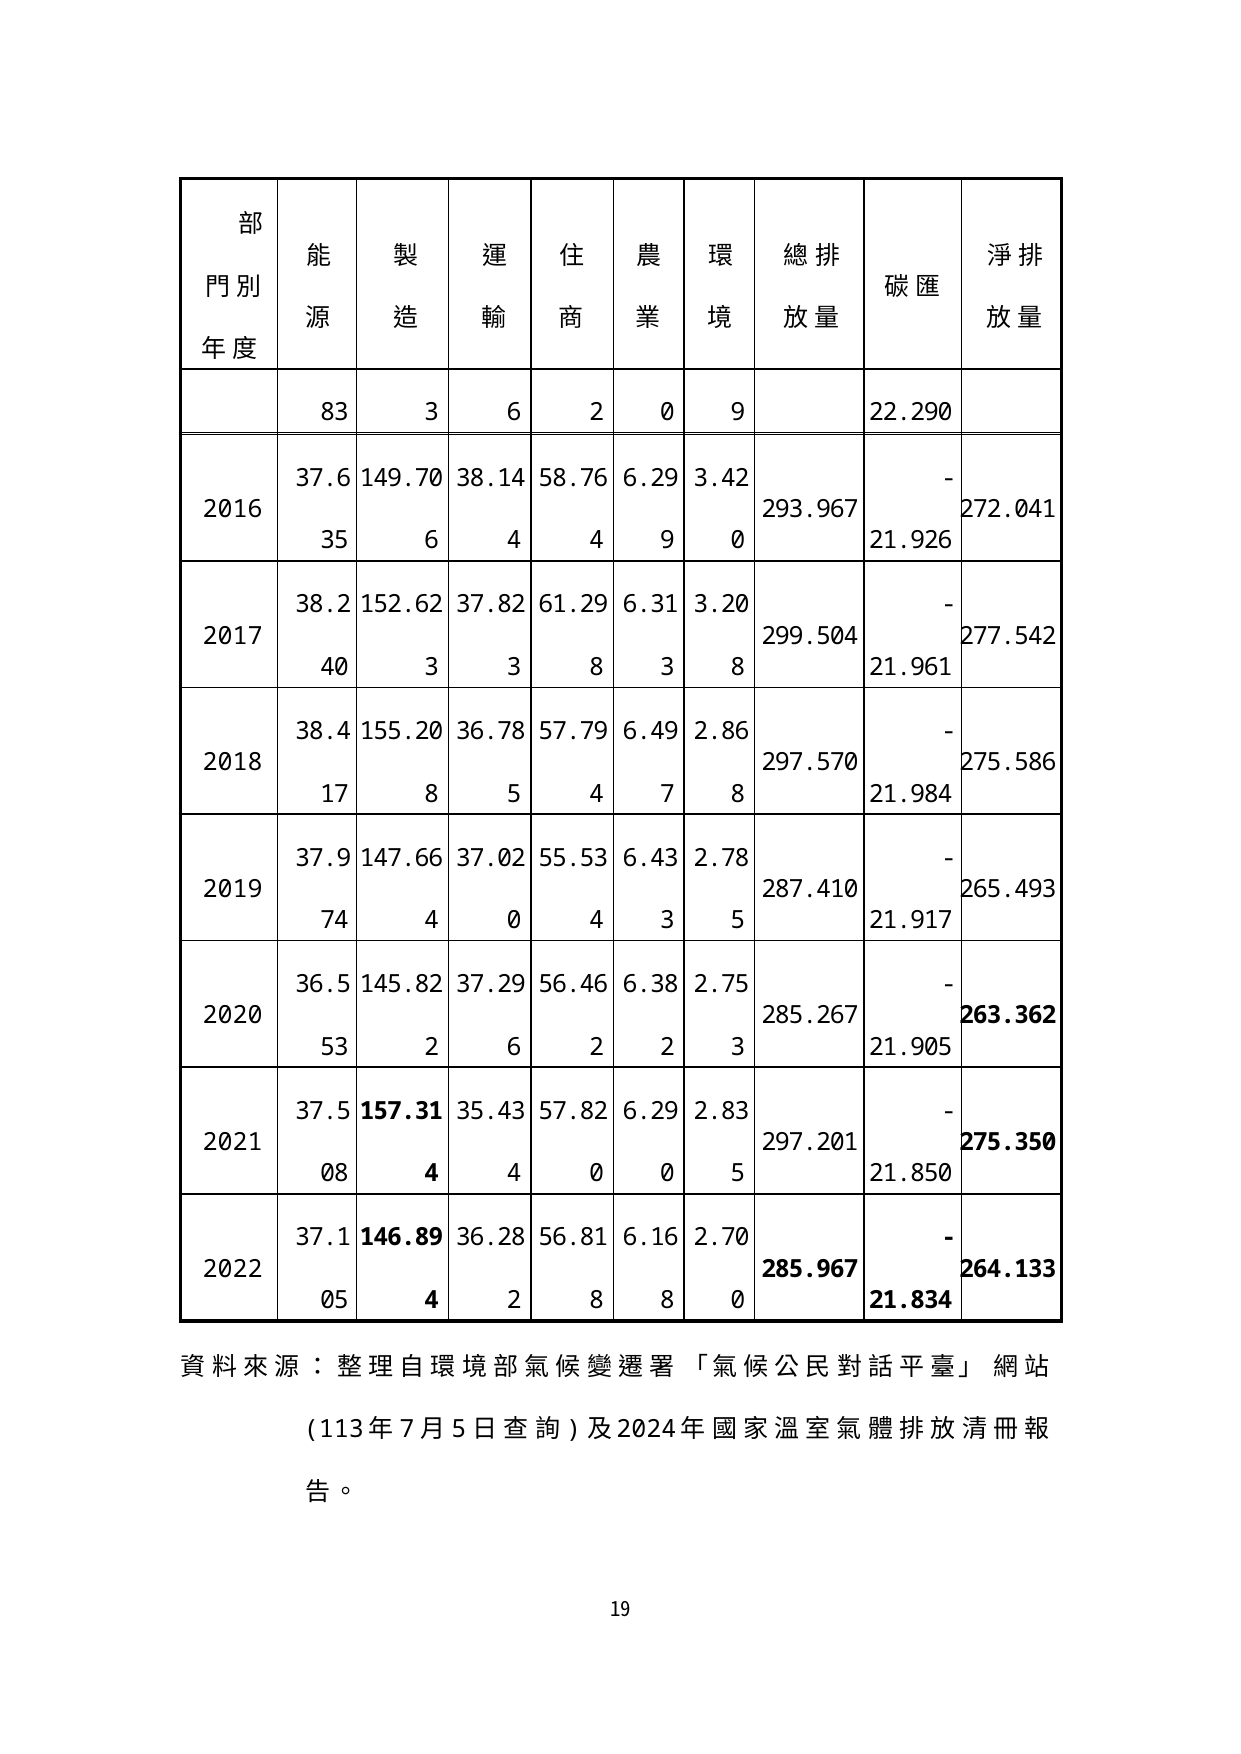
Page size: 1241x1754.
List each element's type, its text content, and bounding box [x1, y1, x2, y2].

table_cell 145.822 [357, 941, 448, 1066]
table_cell 56.818 [532, 1195, 613, 1319]
table_cell -21.926 [865, 435, 961, 560]
table_cell -21.834 [865, 1195, 961, 1319]
table_cell 57.794 [532, 688, 613, 813]
table_cell 2.753 [685, 941, 754, 1066]
table_cell 149.706 [357, 435, 448, 560]
table_cell 272.041 [962, 435, 1060, 560]
table_cell 299.504 [755, 562, 863, 687]
table_cell 146.894 [357, 1195, 448, 1319]
table_cell 38.144 [449, 435, 530, 560]
table_cell 293.967 [755, 435, 863, 560]
table_cell 6 [449, 370, 530, 432]
table_cell 37.823 [449, 562, 530, 687]
table_cell 35.434 [449, 1068, 530, 1193]
table_header 住商 [532, 180, 613, 368]
table_cell 2017 [182, 562, 277, 687]
table_cell 2018 [182, 688, 277, 813]
table_cell 36.282 [449, 1195, 530, 1319]
table_cell 2021 [182, 1068, 277, 1193]
table_cell 37.296 [449, 941, 530, 1066]
table_cell 3 [357, 370, 448, 432]
table_cell 36.785 [449, 688, 530, 813]
table_cell 6.497 [614, 688, 683, 813]
table_cell 263.362 [962, 941, 1060, 1066]
table_cell 37.635 [278, 435, 356, 560]
table_cell 57.820 [532, 1068, 613, 1193]
table_cell -21.850 [865, 1068, 961, 1193]
table_header 碳匯 [865, 180, 961, 368]
table_cell 2 [532, 370, 613, 432]
table_cell -21.905 [865, 941, 961, 1066]
table_cell 37.020 [449, 815, 530, 940]
table_cell 56.462 [532, 941, 613, 1066]
table_cell 297.201 [755, 1068, 863, 1193]
table_cell -21.984 [865, 688, 961, 813]
table_cell -21.961 [865, 562, 961, 687]
table_cell 6.433 [614, 815, 683, 940]
table_cell 285.267 [755, 941, 863, 1066]
table_cell 287.410 [755, 815, 863, 940]
table_cell 2.785 [685, 815, 754, 940]
table_cell 6.299 [614, 435, 683, 560]
table_cell 2020 [182, 941, 277, 1066]
table_cell 152.623 [357, 562, 448, 687]
table_cell 58.764 [532, 435, 613, 560]
table_cell 83 [278, 370, 356, 432]
table_cell 3.420 [685, 435, 754, 560]
table_cell 37.105 [278, 1195, 356, 1319]
table_cell 0 [614, 370, 683, 432]
table_header 運輸 [449, 180, 530, 368]
table_cell [755, 370, 863, 432]
table_cell 36.553 [278, 941, 356, 1066]
table_cell 275.350 [962, 1068, 1060, 1193]
table_cell 6.290 [614, 1068, 683, 1193]
table_cell 264.133 [962, 1195, 1060, 1319]
table_cell 9 [685, 370, 754, 432]
table_header 環境 [685, 180, 754, 368]
table_cell 157.314 [357, 1068, 448, 1193]
table_cell 2.868 [685, 688, 754, 813]
table_cell 147.664 [357, 815, 448, 940]
table_header 部門別 年度 [182, 180, 277, 368]
table_cell 3.208 [685, 562, 754, 687]
table_cell 265.493 [962, 815, 1060, 940]
table_cell 38.240 [278, 562, 356, 687]
table_header 淨排放量 [962, 180, 1060, 368]
table_cell 155.208 [357, 688, 448, 813]
table_cell 37.508 [278, 1068, 356, 1193]
table_cell 275.586 [962, 688, 1060, 813]
table_cell 6.313 [614, 562, 683, 687]
table_cell 277.542 [962, 562, 1060, 687]
table_cell 6.168 [614, 1195, 683, 1319]
table_header 總排放量 [755, 180, 863, 368]
table_cell 2016 [182, 435, 277, 560]
table_cell 6.382 [614, 941, 683, 1066]
table_cell 285.967 [755, 1195, 863, 1319]
table_cell -22.290 [865, 370, 961, 432]
table_header 能源 [278, 180, 356, 368]
table_cell 2.835 [685, 1068, 754, 1193]
table_cell 37.974 [278, 815, 356, 940]
table_header 農業 [614, 180, 683, 368]
table_cell 297.570 [755, 688, 863, 813]
table_cell 38.417 [278, 688, 356, 813]
table_cell 2019 [182, 815, 277, 940]
table_cell [182, 370, 277, 432]
table_cell -21.917 [865, 815, 961, 940]
table_cell [962, 370, 1060, 432]
table_cell 61.298 [532, 562, 613, 687]
text 資料來源：整理自環境部氣候變遷署「氣候公民對話平臺」網站(113年7月5日查詢)及2024年國家溫室氣體排放清冊報告。 [177, 1322, 1063, 1510]
table_cell 55.534 [532, 815, 613, 940]
table_cell 2022 [182, 1195, 277, 1319]
table_header 製造 [357, 180, 448, 368]
table_cell 2.700 [685, 1195, 754, 1319]
